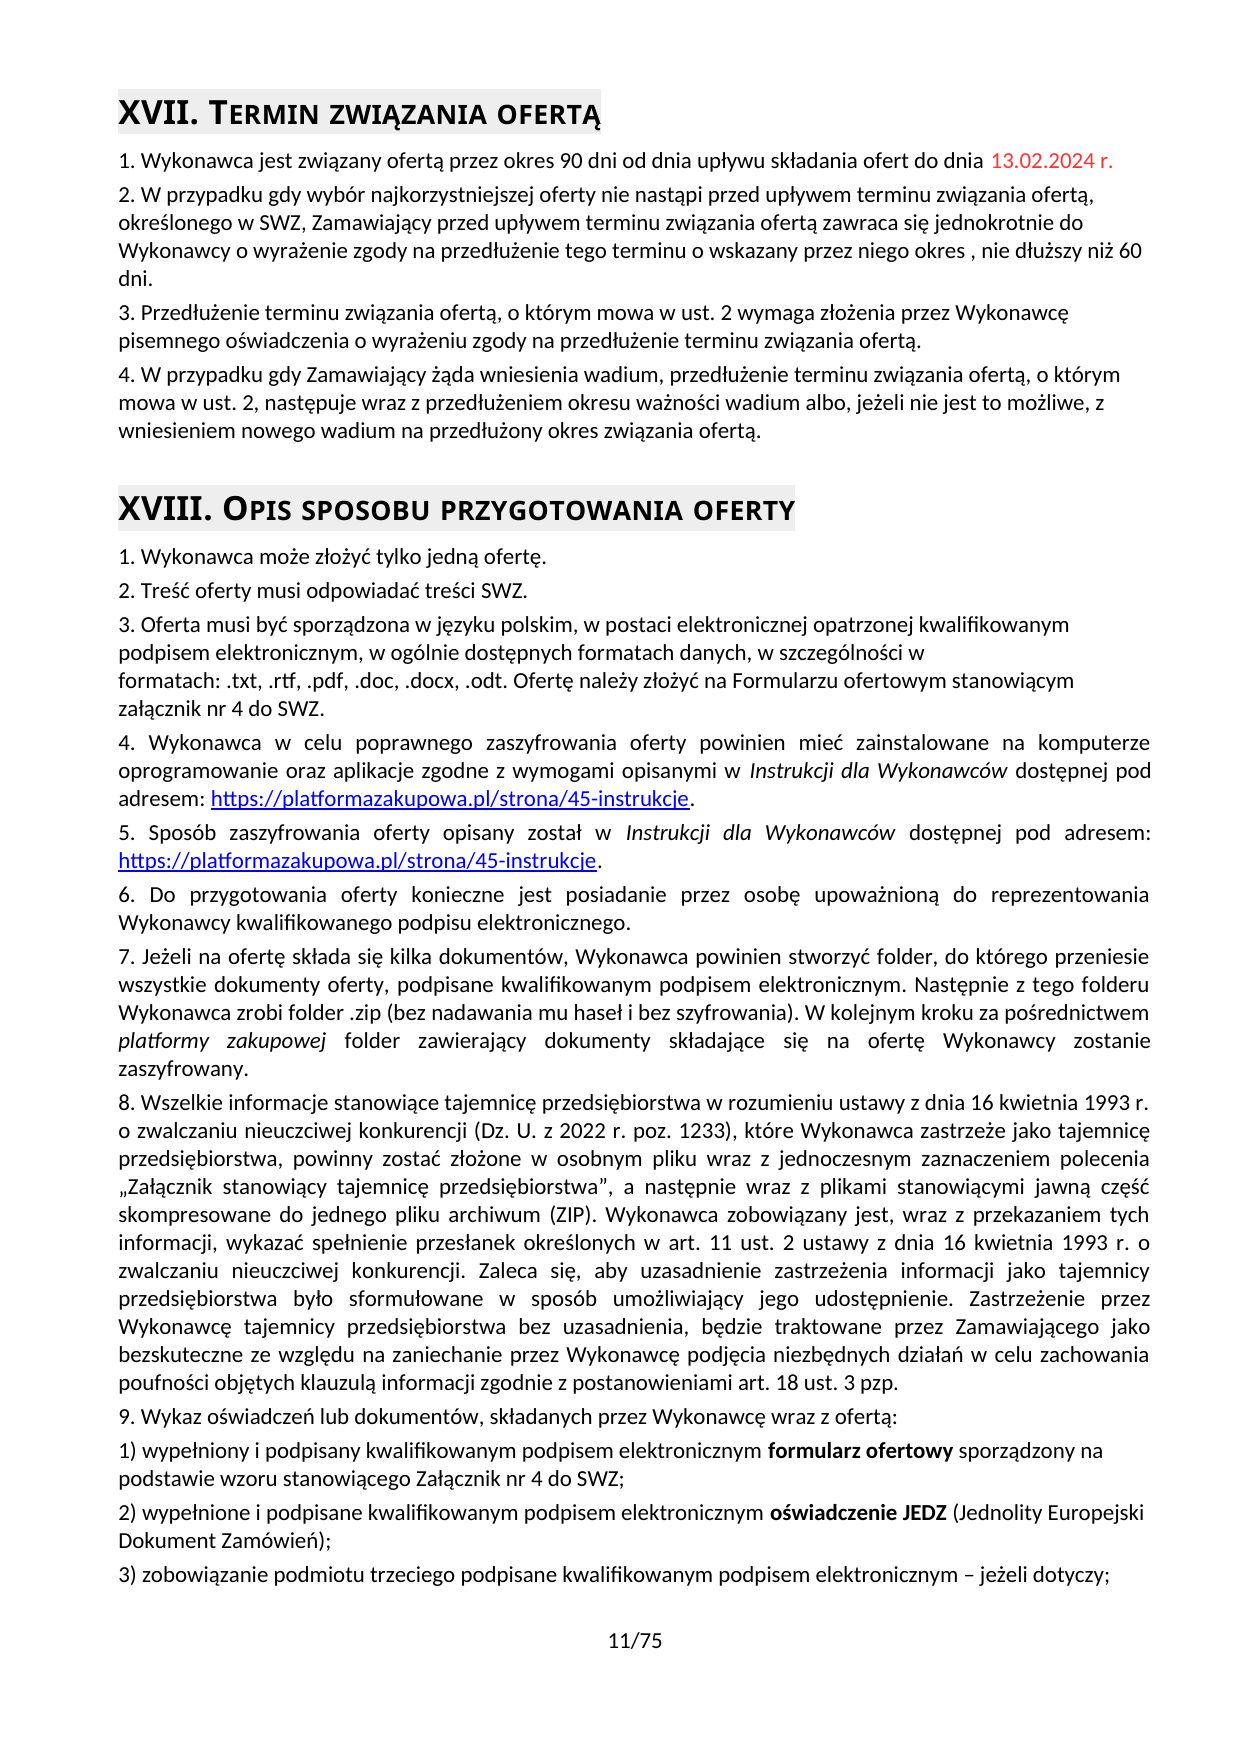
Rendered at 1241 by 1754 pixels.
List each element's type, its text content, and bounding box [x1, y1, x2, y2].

text 1) wypełniony i podpisany kwalifikowanym podpisem elektronicznym formularz ofertowy sporządzony na podstawie wzoru stanowiącego Załącznik nr 4 do SWZ; [118, 1436, 1152, 1492]
text 8. Wszelkie informacje stanowiące tajemnicę przedsiębiorstwa w rozumieniu ustawy z dnia 16 kwietnia 1993 r. o zwalczaniu nieuczciwej konkurencji (Dz. U. z 2022 r. poz. 1233), które Wykonawca zastrzeże jako tajemnicę przedsiębiorstwa, powinny zostać złożone w osobnym pliku wraz z jednoczesnym zaznaczeniem polecenia „Załącznik stanowiący tajemnicę przedsiębiorstwa”, a następnie wraz z plikami stanowiącymi jawną część skompresowane do jednego pliku archiwum (ZIP). Wykonawca zobowiązany jest, wraz z przekazaniem tych informacji, wykazać spełnienie przesłanek określonych w art. 11 ust. 2 ustawy z dnia 16 kwietnia 1993 r. o zwalczaniu nieuczciwej konkurencji. Zaleca się, aby uzasadnienie zastrzeżenia informacji jako tajemnicy przedsiębiorstwa było sformułowane w sposób umożliwiający jego udostępnienie. Zastrzeżenie przez Wykonawcę tajemnicy przedsiębiorstwa bez uzasadnienia, będzie traktowane przez Zamawiającego jako bezskuteczne ze względu na zaniechanie przez Wykonawcę podjęcia niezbędnych działań w celu zachowania poufności objętych klauzulą informacji zgodnie z postanowieniami art. 18 ust. 3 pzp. [118, 1088, 1152, 1396]
text 6. Do przygotowania oferty konieczne jest posiadanie przez osobę upoważnioną do reprezentowania Wykonawcy kwalifikowanego podpisu elektronicznego. [118, 880, 1152, 936]
text 4. Wykonawca w celu poprawnego zaszyfrowania oferty powinien mieć zainstalowane na komputerze oprogramowanie oraz aplikacje zgodne z wymogami opisanymi w Instrukcji dla Wykonawców dostępnej pod adresem: https://platformazakupowa.pl/strona/45-instrukcje. [118, 728, 1152, 812]
text 1. Wykonawca może złożyć tylko jedną ofertę. [118, 542, 1152, 570]
text 7. Jeżeli na ofertę składa się kilka dokumentów, Wykonawca powinien stworzyć folder, do którego przeniesie wszystkie dokumenty oferty, podpisane kwalifikowanym podpisem elektronicznym. Następnie z tego folderu Wykonawca zrobi folder .zip (bez nadawania mu haseł i bez szyfrowania). W kolejnym kroku za pośrednictwem platformy zakupowej folder zawierający dokumenty składające się na ofertę Wykonawcy zostanie zaszyfrowany. [118, 942, 1152, 1082]
text 2. Treść oferty musi odpowiadać treści SWZ. [118, 576, 1152, 604]
text 3) zobowiązanie podmiotu trzeciego podpisane kwalifikowanym podpisem elektronicznym – jeżeli dotyczy; [118, 1560, 1152, 1588]
text 5. Sposób zaszyfrowania oferty opisany został w Instrukcji dla Wykonawców dostępnej pod adresem: https://platformazakupowa.pl/strona/45-instrukcje. [118, 818, 1152, 874]
text 3. Oferta musi być sporządzona w języku polskim, w postaci elektronicznej opatrzonej kwalifikowanym podpisem elektronicznym, w ogólnie dostępnych formatach danych, w szczególności w formatach: .txt, .rtf, .pdf, .doc, .docx, .odt. Ofertę należy złożyć na Formularzu ofertowym stanowiącym załącznik nr 4 do SWZ. [118, 610, 1152, 722]
text 4. W przypadku gdy Zamawiający żąda wniesienia wadium, przedłużenie terminu związania ofertą, o którym mowa w ust. 2, następuje wraz z przedłużeniem okresu ważności wadium albo, jeżeli nie jest to możliwe, z wniesieniem nowego wadium na przedłużony okres związania ofertą. [118, 360, 1152, 444]
text 2. W przypadku gdy wybór najkorzystniejszej oferty nie nastąpi przed upływem terminu związania ofertą, określonego w SWZ, Zamawiający przed upływem terminu związania ofertą zawraca się jednokrotnie do Wykonawcy o wyrażenie zgody na przedłużenie tego terminu o wskazany przez niego okres , nie dłuższy niż 60 dni. [118, 180, 1152, 292]
text 9. Wykaz oświadczeń lub dokumentów, składanych przez Wykonawcę wraz z ofertą: [118, 1402, 1152, 1430]
text 2) wypełnione i podpisane kwalifikowanym podpisem elektronicznym oświadczenie JEDZ (Jednolity Europejski Dokument Zamówień); [118, 1498, 1152, 1554]
text 3. Przedłużenie terminu związania ofertą, o którym mowa w ust. 2 wymaga złożenia przez Wykonawcę pisemnego oświadczenia o wyrażeniu zgody na przedłużenie terminu związania ofertą. [118, 298, 1152, 354]
text 1. Wykonawca jest związany ofertą przez okres 90 dni od dnia upływu składania ofert do dnia 13.02.2024 r. [118, 146, 1152, 174]
subtitle XVIII. Opis sposobu przygotowania oferty [204, 485, 1152, 531]
subtitle XVII. Termin związania ofertą [118, 88, 1152, 134]
